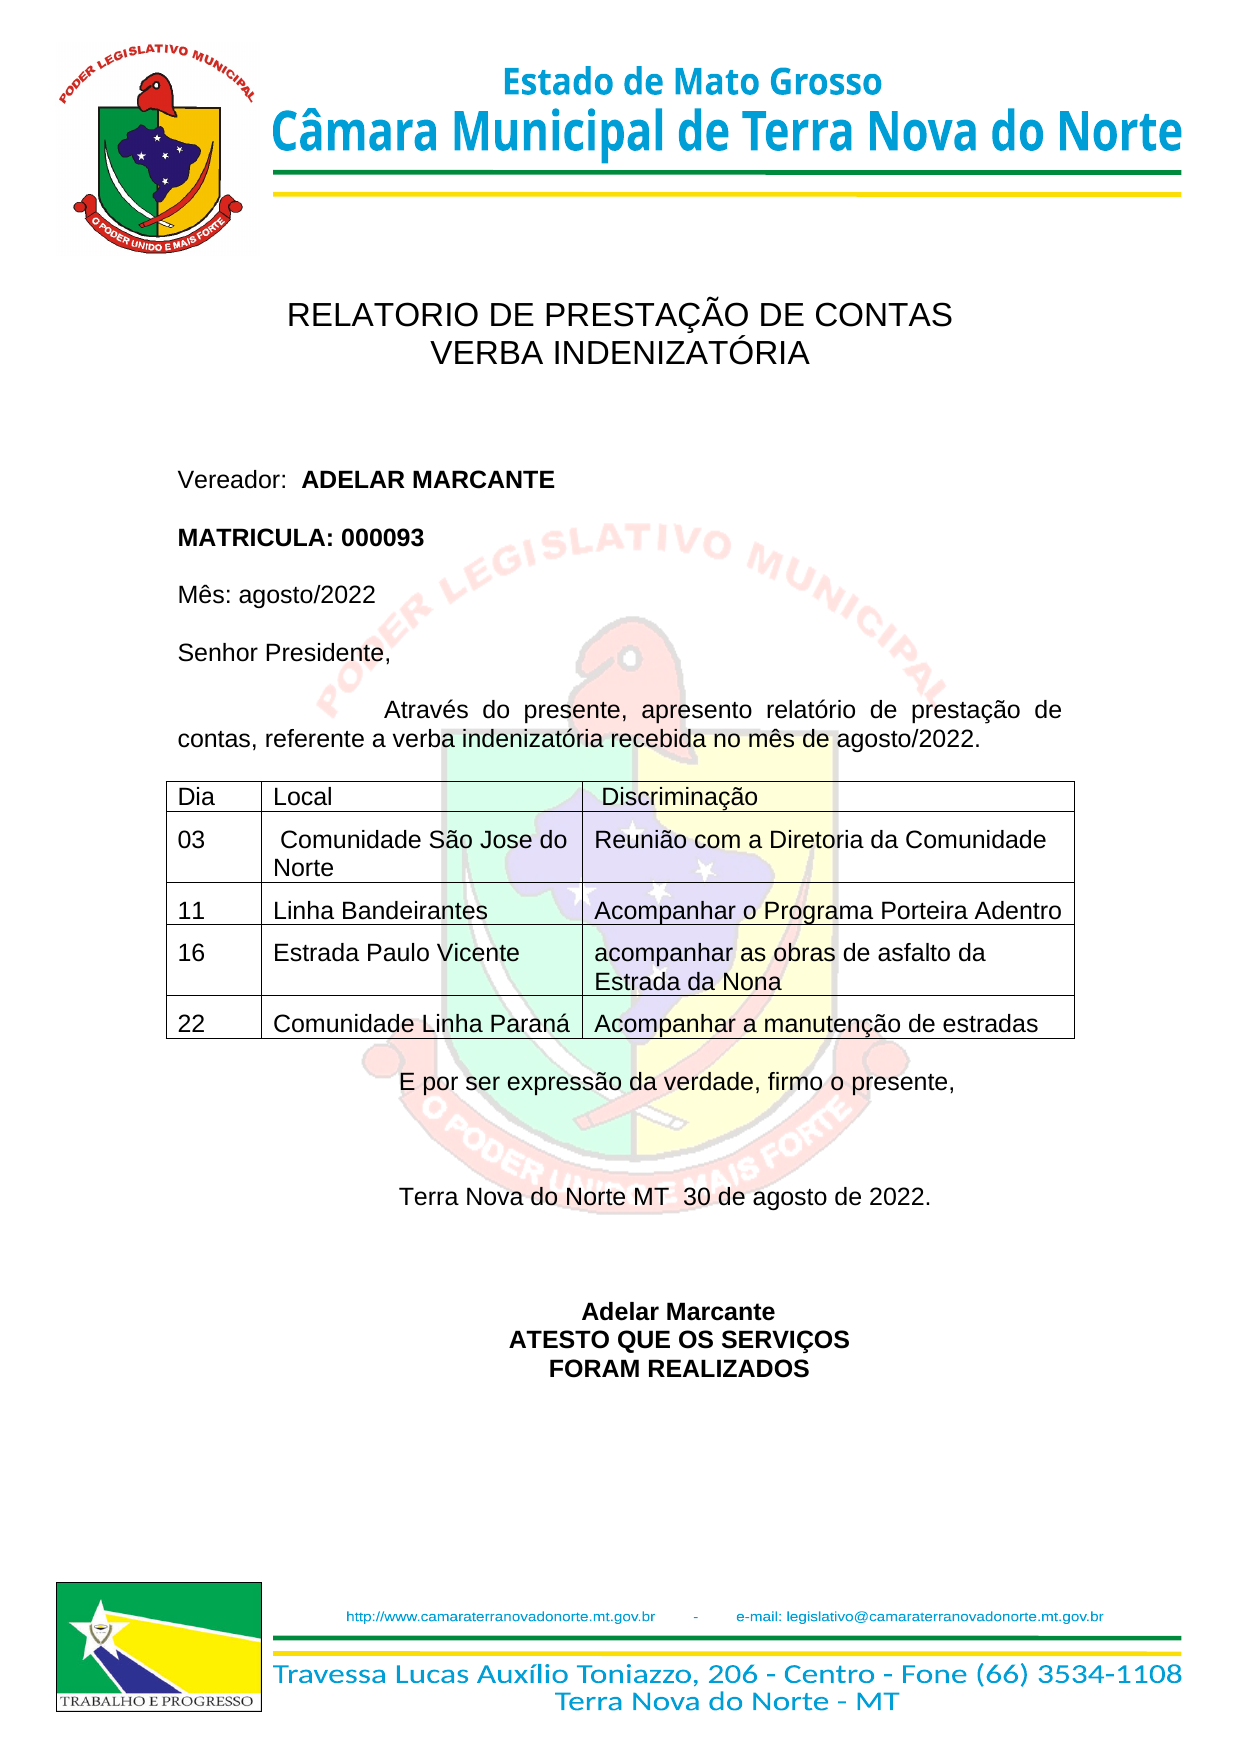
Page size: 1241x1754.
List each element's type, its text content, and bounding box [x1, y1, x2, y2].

text ATESTO QUE OS SERVIÇOS [236, 1326, 1122, 1354]
text Através do presente, apresento relatório de prestação de contas, referente a verba indenizatória recebida no mês de agosto/2022. [966, 695, 1063, 752]
text Terra Nova do Norte MT 30 de agosto de 2022. [966, 1182, 1063, 1211]
text E por ser expressão da verdade, firmo o presente, [177, 1067, 303, 1096]
text Vereador: ADELAR MARCANTE [177, 465, 1063, 494]
text Através do presente, apresento relatório de prestação de contas, referente a verba indenizatória recebida no mês de agosto/2022. [177, 695, 303, 752]
text Senhor Presidente, [966, 637, 1063, 666]
table_cell acompanhar as obras de asfalto da Estrada da Nona [966, 925, 1074, 995]
table_cell 11 [167, 883, 261, 924]
table_header Discriminação [966, 782, 1074, 811]
table_cell 03 [167, 812, 261, 882]
text E por ser expressão da verdade, firmo o presente, [966, 1067, 1063, 1096]
table_cell Acompanhar a manutenção de estradas [966, 996, 1074, 1038]
table_header Local [262, 782, 303, 811]
text Senhor Presidente, [177, 637, 303, 666]
text VERBA INDENIZATÓRIA [177, 333, 1063, 371]
text MATRICULA: 000093 [966, 522, 1063, 551]
table_cell Comunidade Linha Paraná [262, 996, 303, 1038]
table_cell 16 [167, 925, 261, 995]
table_cell Comunidade São Jose do Norte [262, 812, 303, 882]
picture [55, 42, 260, 256]
picture [57, 1583, 261, 1711]
text MATRICULA: 000093 [177, 522, 303, 551]
text Mês: agosto/2022 [966, 580, 1063, 609]
table_cell Acompanhar o Programa Porteira Adentro [966, 883, 1074, 924]
text Mês: agosto/2022 [177, 580, 303, 609]
table_cell Linha Bandeirantes [262, 883, 303, 924]
text RELATORIO DE PRESTAÇÃO DE CONTAS [177, 294, 1063, 333]
text Terra Nova do Norte MT 30 de agosto de 2022. [177, 1182, 303, 1211]
text Adelar Marcante [177, 1297, 1063, 1326]
table_cell Reunião com a Diretoria da Comunidade [966, 812, 1074, 882]
table_cell 22 [167, 996, 261, 1038]
text FORAM REALIZADOS [236, 1354, 1122, 1383]
table_cell Estrada Paulo Vicente [262, 925, 303, 995]
picture [860, 1611, 868, 1623]
table_header Dia [167, 782, 261, 811]
